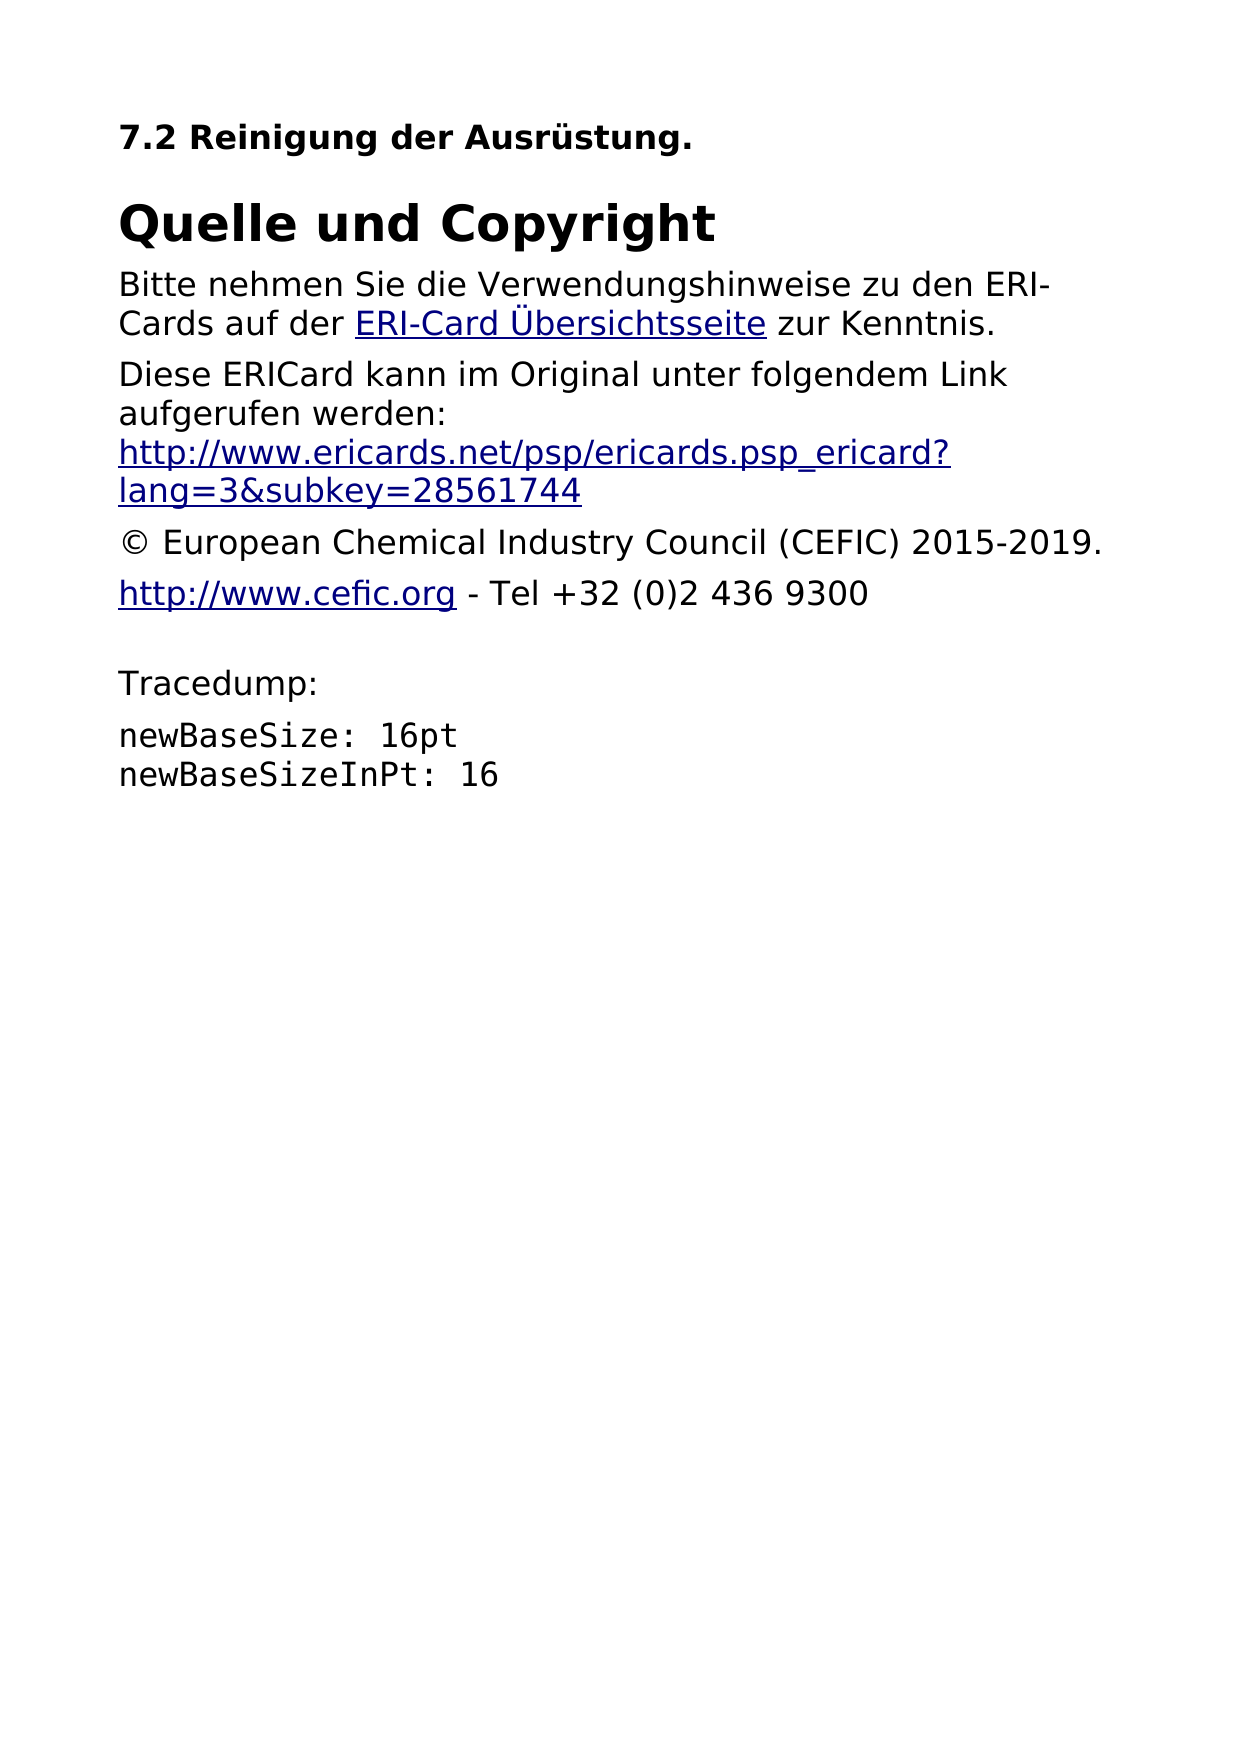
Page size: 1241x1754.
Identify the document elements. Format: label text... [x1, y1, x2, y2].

subtitle 7.2 Reinigung der Ausrüstung. [118, 118, 1122, 157]
text newBaseSize: 16pt newBaseSizeInPt: 16 [118, 716, 1122, 794]
text http://www.cefic.org - Tel +32 (0)2 436 9300 [118, 575, 1122, 613]
subtitle Quelle und Copyright [118, 194, 1122, 253]
text © European Chemical Industry Council (CEFIC) 2015-2019. [118, 523, 1122, 562]
text Bitte nehmen Sie die Verwendungshinweise zu den ERI-Cards auf der ERI-Card Übersichtsseite zur Kenntnis. [118, 265, 1122, 343]
text Diese ERICard kann im Original unter folgendem Link aufgerufen werden: http://www.ericards.net/psp/ericards.psp_ericard?lang=3&subkey=28561744 [118, 355, 1122, 511]
text Tracedump: [118, 626, 1122, 704]
